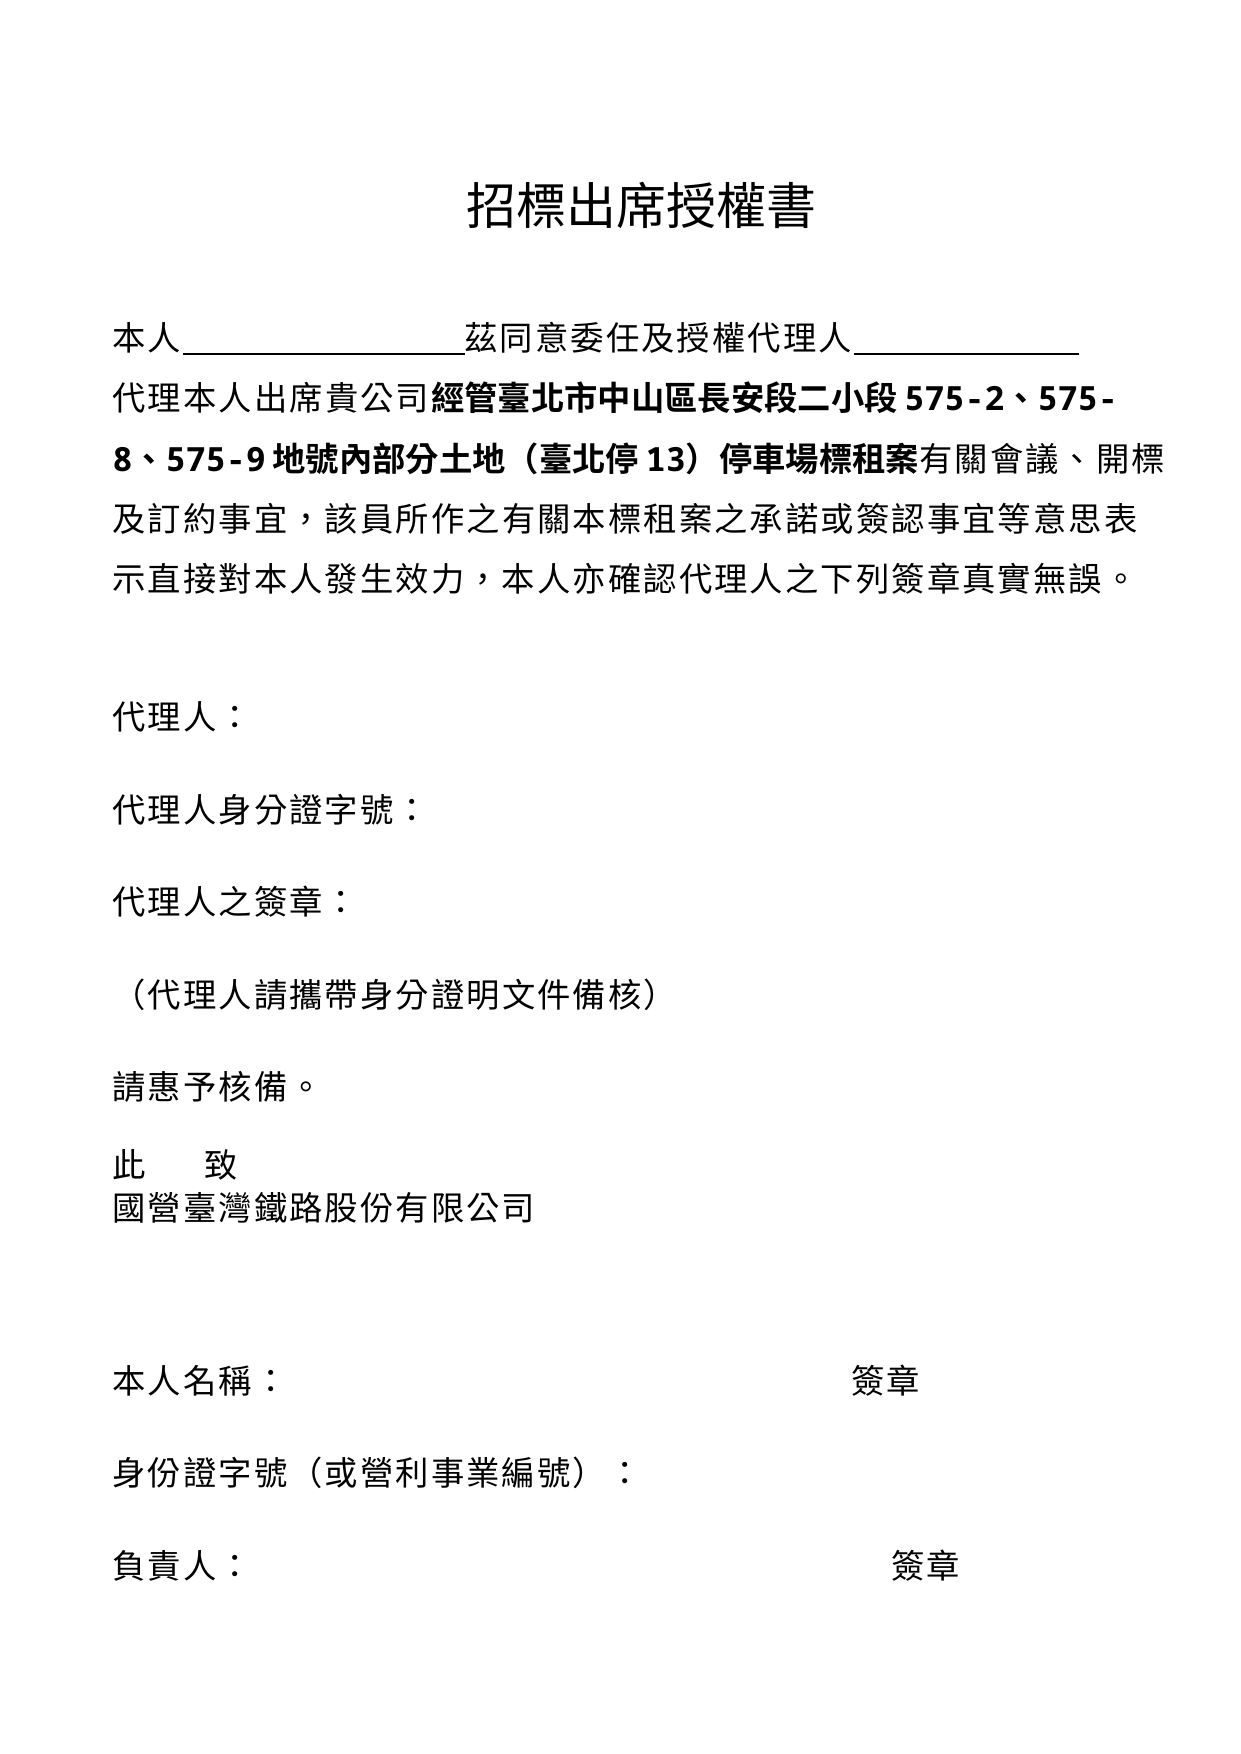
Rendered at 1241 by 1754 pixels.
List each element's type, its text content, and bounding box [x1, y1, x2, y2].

text 代理人身分證字號： [112, 766, 1095, 828]
text 此 致 [112, 1121, 1044, 1183]
text 請惠予核備。 [112, 1043, 1044, 1106]
text （代理人請攜帶身分證明文件備核） [112, 951, 1095, 1013]
text 代理人： [112, 673, 1095, 736]
text 代理人之簽章： [112, 858, 1095, 921]
text 本人名稱： 簽章 [112, 1337, 1044, 1399]
text 身份證字號（或營利事業編號）： [112, 1429, 1044, 1492]
text 本人 茲同意委任及授權代理人 代理本人出席貴公司經管臺北市中山區長安段二小段575-2、575-8、575-9地號內部分土地（臺北停13）停車場標租案有關會議、開標及訂約事宜，該員所作之有關本標租案之承諾或簽認事宜等意思表示直接對本人發生效力，本人亦確認代理人之下列簽章真實無誤。 [112, 312, 1166, 601]
text 負責人： 簽章 [112, 1522, 1044, 1584]
text 國營臺灣鐵路股份有限公司 [112, 1183, 1117, 1229]
text 招標出席授權書 [300, 130, 982, 255]
